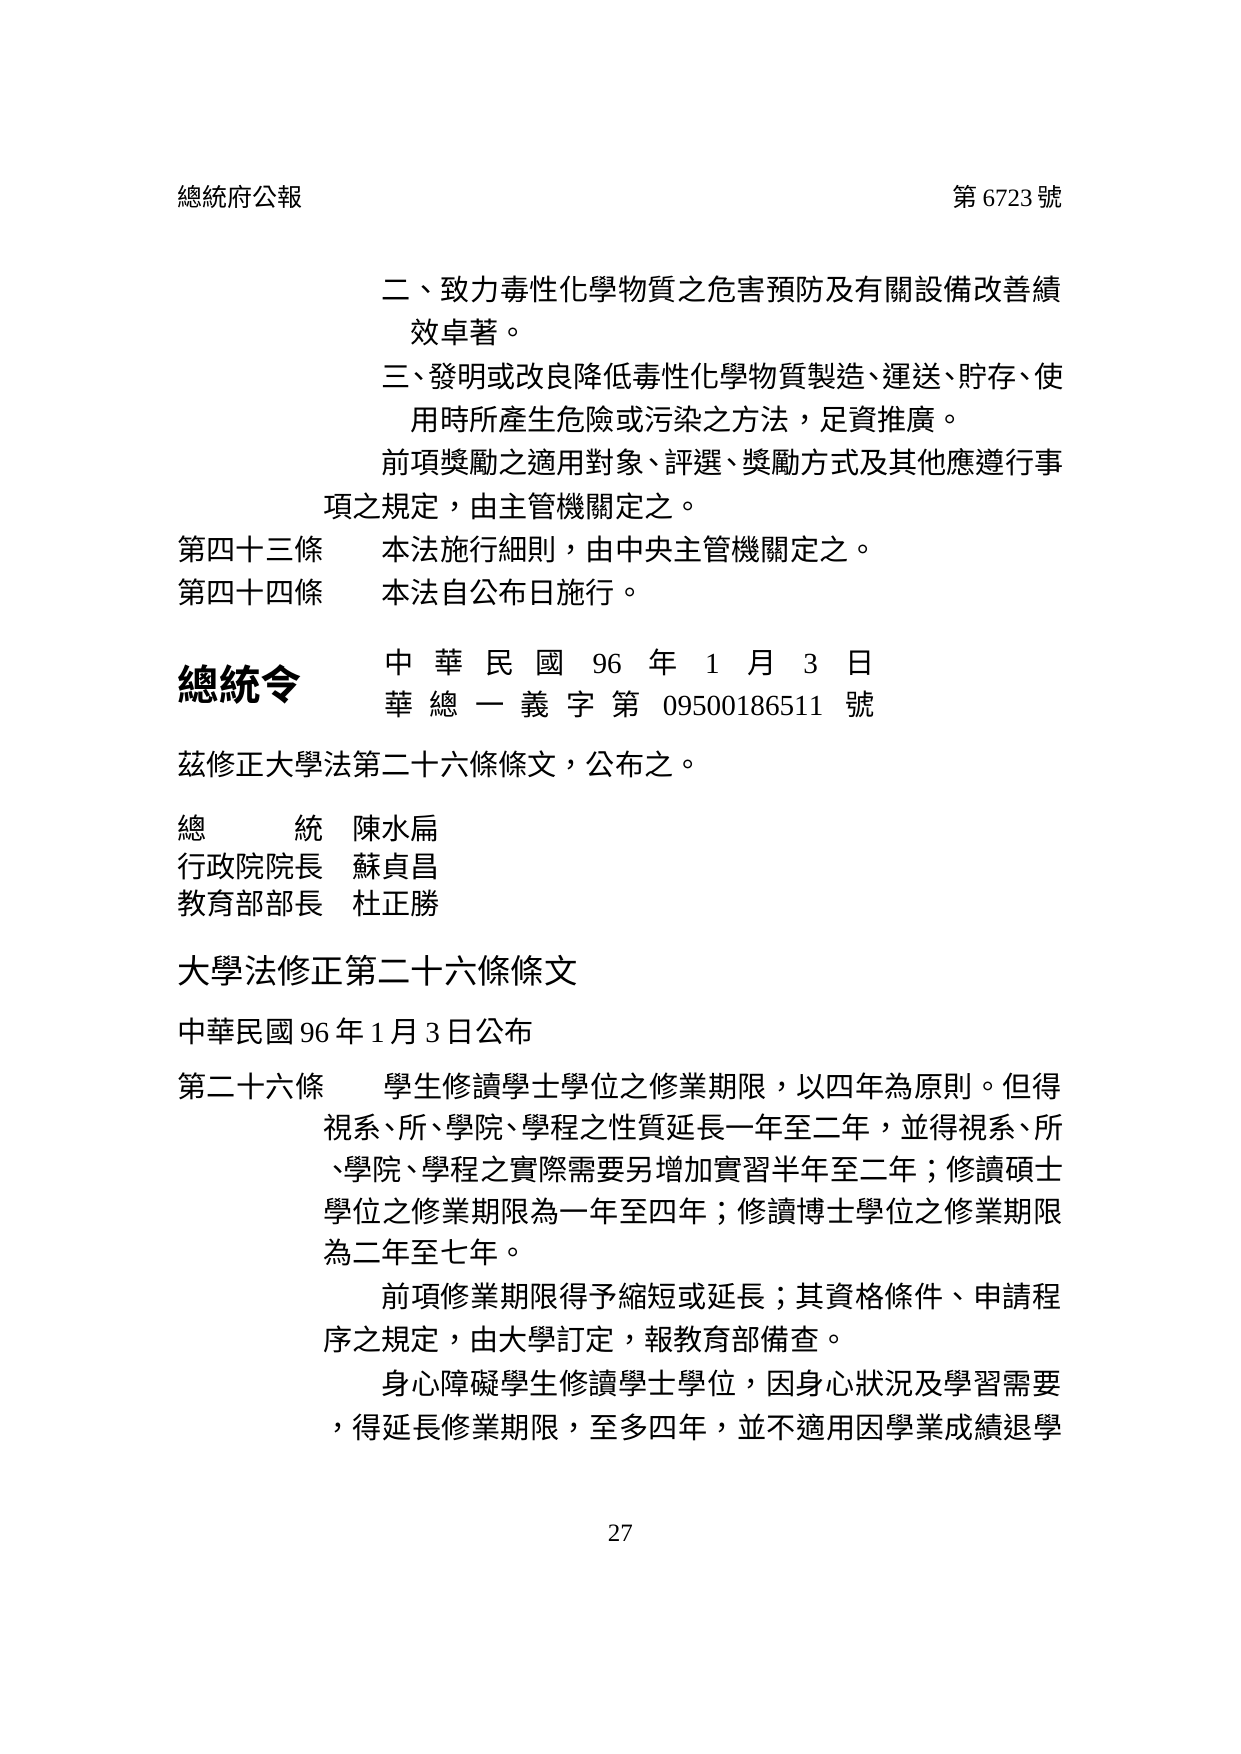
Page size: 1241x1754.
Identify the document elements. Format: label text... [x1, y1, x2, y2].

table_header 總統令 [174, 638, 381, 726]
text 第四十四條 本法自公布日施行。 [177, 569, 1063, 612]
text 教育部部長 杜正勝 [177, 884, 1063, 922]
text 行政院院長 蘇貞昌 [177, 847, 1063, 884]
text 前項獎勵之適用對象、評選、獎勵方式及其他應遵行事項之規定，由主管機關定之。 [323, 439, 1063, 526]
text 茲修正大學法第二十六條條文，公布之。 [177, 739, 1063, 784]
text 第四十三條 本法施行細則，由中央主管機關定之。 [177, 526, 1063, 569]
text 二、致力毒性化學物質之危害預防及有關設備改善績效卓著。 [381, 266, 1063, 352]
text 前項修業期限得予縮短或延長；其資格條件、申請程序之規定，由大學訂定，報教育部備查。 [323, 1272, 1063, 1359]
text 三、發明或改良降低毒性化學物質製造、運送、貯存、使用時所產生危險或污染之方法，足資推廣。 [381, 352, 1063, 439]
table_header 中華民國96年1月3日 華總一義字第09500186511號 [381, 638, 877, 726]
text 大學法修正第二十六條條文 [177, 947, 1063, 993]
text 第二十六條 學生修讀學士學位之修業期限，以四年為原則。但得視系、所、學院、學程之性質延長一年至二年，並得視系、所、學院、學程之實際需要另增加實習半年至二年；修讀碩士學位之修業期限為一年至四年；修讀博士學位之修業期限為二年至七年。 [177, 1064, 1063, 1272]
text 總 統 陳水扁 [177, 809, 1063, 847]
text 身心障礙學生修讀學士學位，因身心狀況及學習需要，得延長修業期限，至多四年，並不適用因學業成績退學 [323, 1359, 1063, 1447]
text 中華民國96年1月3日公布 [177, 1005, 1063, 1051]
